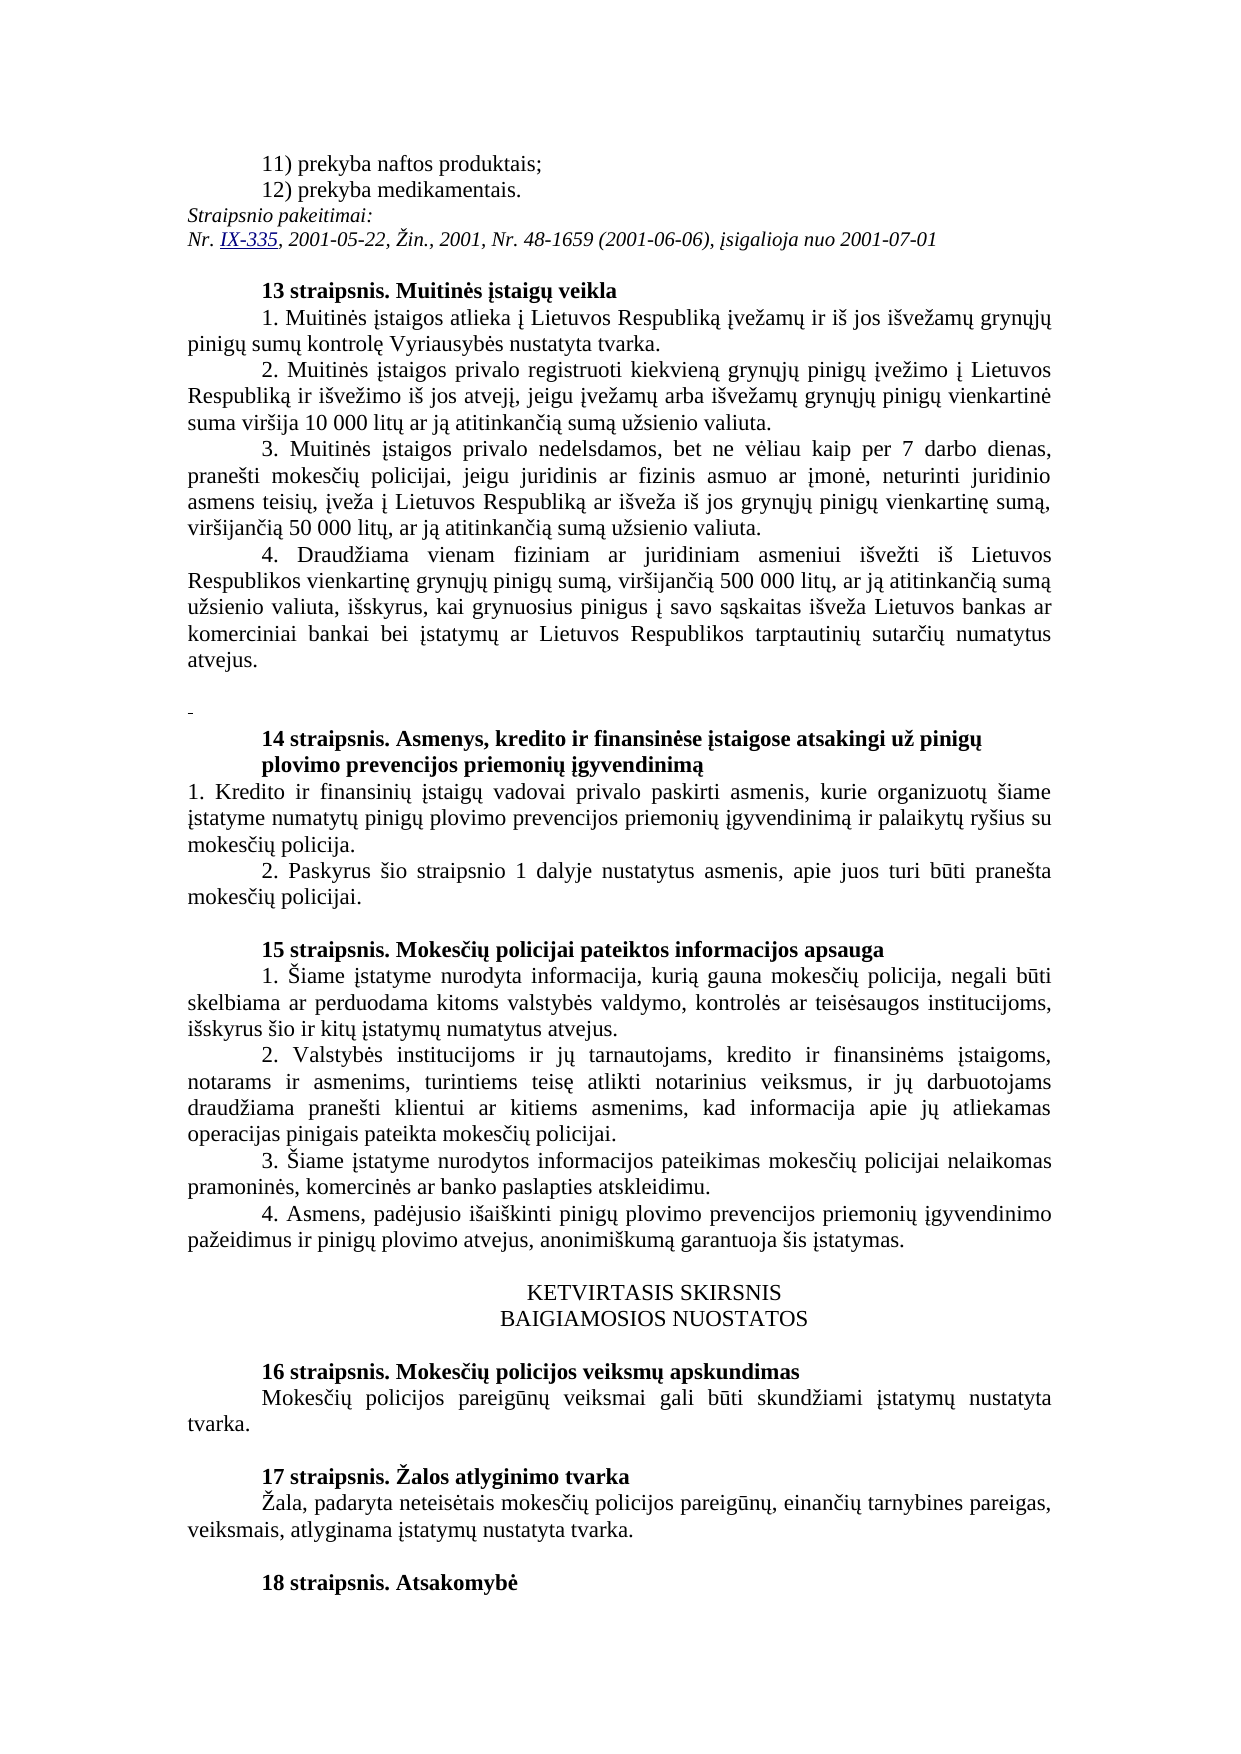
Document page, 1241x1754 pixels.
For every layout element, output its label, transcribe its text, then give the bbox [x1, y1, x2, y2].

text Straipsnio pakeitimai: [187, 203, 1053, 227]
text KETVIRTASIS SKIRSNIS [187, 1279, 1053, 1305]
text 15 straipsnis. Mokesčių policijai pateiktos informacijos apsauga [187, 936, 1053, 962]
text BAIGIAMOSIOS NUOSTATOS [187, 1305, 1053, 1331]
text 2. Muitinės įstaigos privalo registruoti kiekvieną grynųjų pinigų įvežimo į Lietuvos Respubliką ir išvežimo iš jos atvejį, jeigu įvežamų arba išvežamų grynųjų pinigų vienkartinė suma viršija 10 000 litų ar ją atitinkančią sumą užsienio valiuta. [187, 356, 1053, 435]
text 14 straipsnis. Asmenys, kredito ir finansinėse įstaigose atsakingi už pinigų [261, 725, 1053, 752]
text 11) prekyba naftos produktais; [187, 150, 1053, 176]
text 2. Valstybės institucijoms ir jų tarnautojams, kredito ir finansinėms įstaigoms, notarams ir asmenims, turintiems teisę atlikti notarinius veiksmus, ir jų darbuotojams draudžiama pranešti klientui ar kitiems asmenims, kad informacija apie jų atliekamas operacijas pinigais pateikta mokesčių policijai. [187, 1041, 1053, 1147]
text 2. Paskyrus šio straipsnio 1 dalyje nustatytus asmenis, apie juos turi būti pranešta mokesčių policijai. [187, 857, 1053, 910]
text Žala, padaryta neteisėtais mokesčių policijos pareigūnų, einančių tarnybines pareigas, veiksmais, atlyginama įstatymų nustatyta tvarka. [187, 1489, 1053, 1542]
text 17 straipsnis. Žalos atlyginimo tvarka [187, 1463, 1053, 1489]
text Nr. IX-335, 2001-05-22, Žin., 2001, Nr. 48-1659 (2001-06-06), įsigalioja nuo 2001-07-01 [187, 227, 1053, 251]
text 13 straipsnis. Muitinės įstaigų veikla [187, 277, 1053, 303]
text 1. Kredito ir finansinių įstaigų vadovai privalo paskirti asmenis, kurie organizuotų šiame įstatyme numatytų pinigų plovimo prevencijos priemonių įgyvendinimą ir palaikytų ryšius su mokesčių policija. [187, 778, 1053, 857]
text 1. Muitinės įstaigos atlieka į Lietuvos Respubliką įvežamų ir iš jos išvežamų grynųjų pinigų sumų kontrolę Vyriausybės nustatyta tvarka. [187, 303, 1053, 356]
text 3. Muitinės įstaigos privalo nedelsdamos, bet ne vėliau kaip per 7 darbo dienas, pranešti mokesčių policijai, jeigu juridinis ar fizinis asmuo ar įmonė, neturinti juridinio asmens teisių, įveža į Lietuvos Respubliką ar išveža iš jos grynųjų pinigų vienkartinę sumą, viršijančią 50 000 litų, ar ją atitinkančią sumą užsienio valiuta. [187, 435, 1053, 541]
text 3. Šiame įstatyme nurodytos informacijos pateikimas mokesčių policijai nelaikomas pramoninės, komercinės ar banko paslapties atskleidimu. [187, 1147, 1053, 1199]
text 12) prekyba medikamentais. [187, 176, 1053, 203]
text 18 straipsnis. Atsakomybė [187, 1568, 1053, 1595]
text 4. Asmens, padėjusio išaiškinti pinigų plovimo prevencijos priemonių įgyvendinimo pažeidimus ir pinigų plovimo atvejus, anonimiškumą garantuoja šis įstatymas. [187, 1199, 1053, 1252]
text 1. Šiame įstatyme nurodyta informacija, kurią gauna mokesčių policija, negali būti skelbiama ar perduodama kitoms valstybės valdymo, kontrolės ar teisėsaugos institucijoms, išskyrus šio ir kitų įstatymų numatytus atvejus. [187, 962, 1053, 1041]
text plovimo prevencijos priemonių įgyvendinimą [261, 752, 1053, 778]
text 16 straipsnis. Mokesčių policijos veiksmų apskundimas [187, 1358, 1053, 1384]
text Mokesčių policijos pareigūnų veiksmai gali būti skundžiami įstatymų nustatyta tvarka. [187, 1384, 1053, 1437]
text 4. Draudžiama vienam fiziniam ar juridiniam asmeniui išvežti iš Lietuvos Respublikos vienkartinę grynųjų pinigų sumą, viršijančią 500 000 litų, ar ją atitinkančią sumą užsienio valiuta, išskyrus, kai grynuosius pinigus į savo sąskaitas išveža Lietuvos bankas ar komerciniai bankai bei įstatymų ar Lietuvos Respublikos tarptautinių sutarčių numatytus atvejus. [187, 541, 1053, 672]
